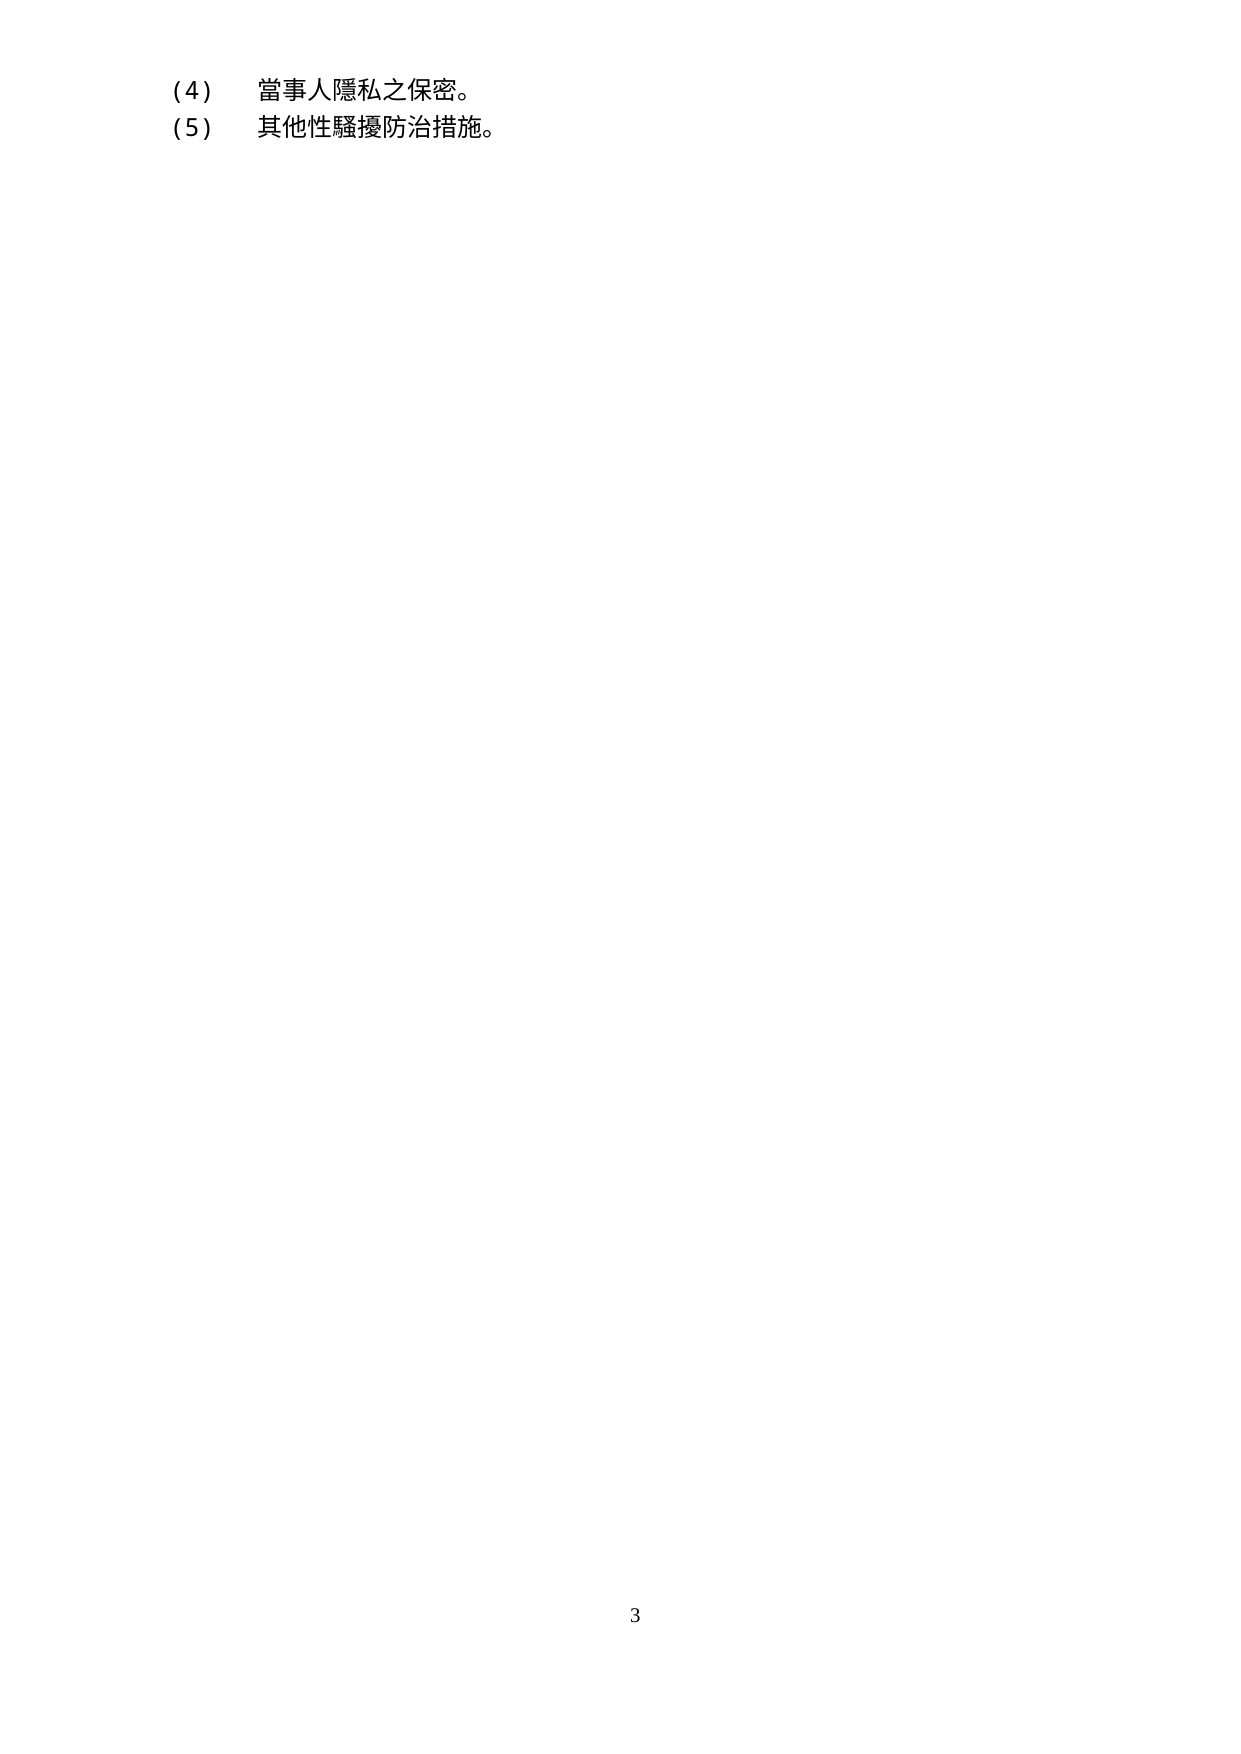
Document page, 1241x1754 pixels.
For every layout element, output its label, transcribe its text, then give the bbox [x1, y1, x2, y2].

list 當事人隱私之保密。 [169, 71, 1122, 107]
list 其他性騷擾防治措施。 [169, 107, 1122, 143]
